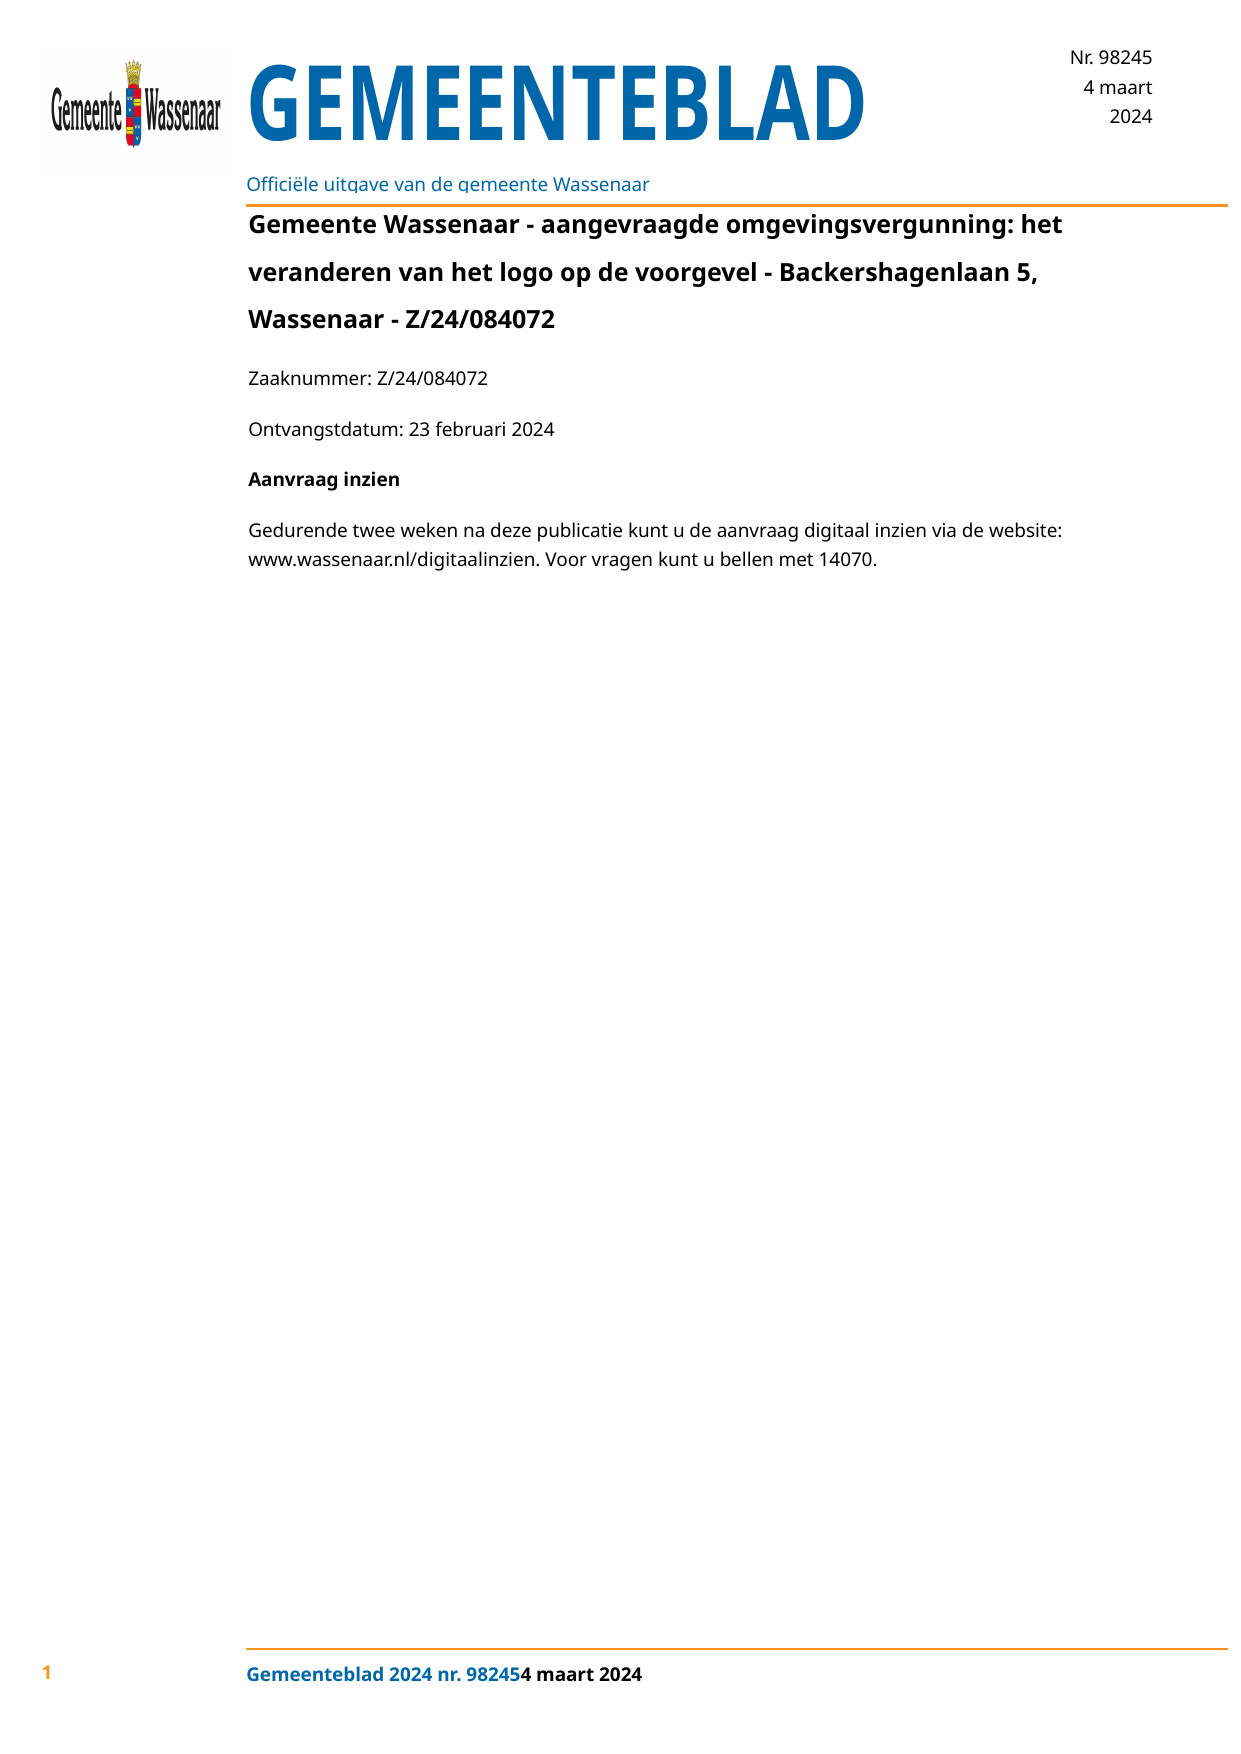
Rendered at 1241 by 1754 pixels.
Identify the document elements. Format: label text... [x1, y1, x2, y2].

text Ontvangstdatum: 23 februari 2024 [248, 416, 1152, 442]
picture [41, 47, 231, 172]
text Zaaknummer: Z/24/084072 [248, 366, 1152, 391]
text Gedurende twee weken na deze publicatie kunt u de aanvraag digitaal inzien via de website: www.wassenaar.nl/digitaalinzien. Voor vragen kunt u bellen met 14070. [248, 517, 1152, 572]
text Gemeente Wassenaar - aangevraagde omgevingsvergunning: het veranderen van het logo op de voorgevel - Backershagenlaan 5, Wassenaar - Z/24/084072 [248, 207, 1152, 336]
text Aanvraag inzien [248, 466, 1152, 492]
